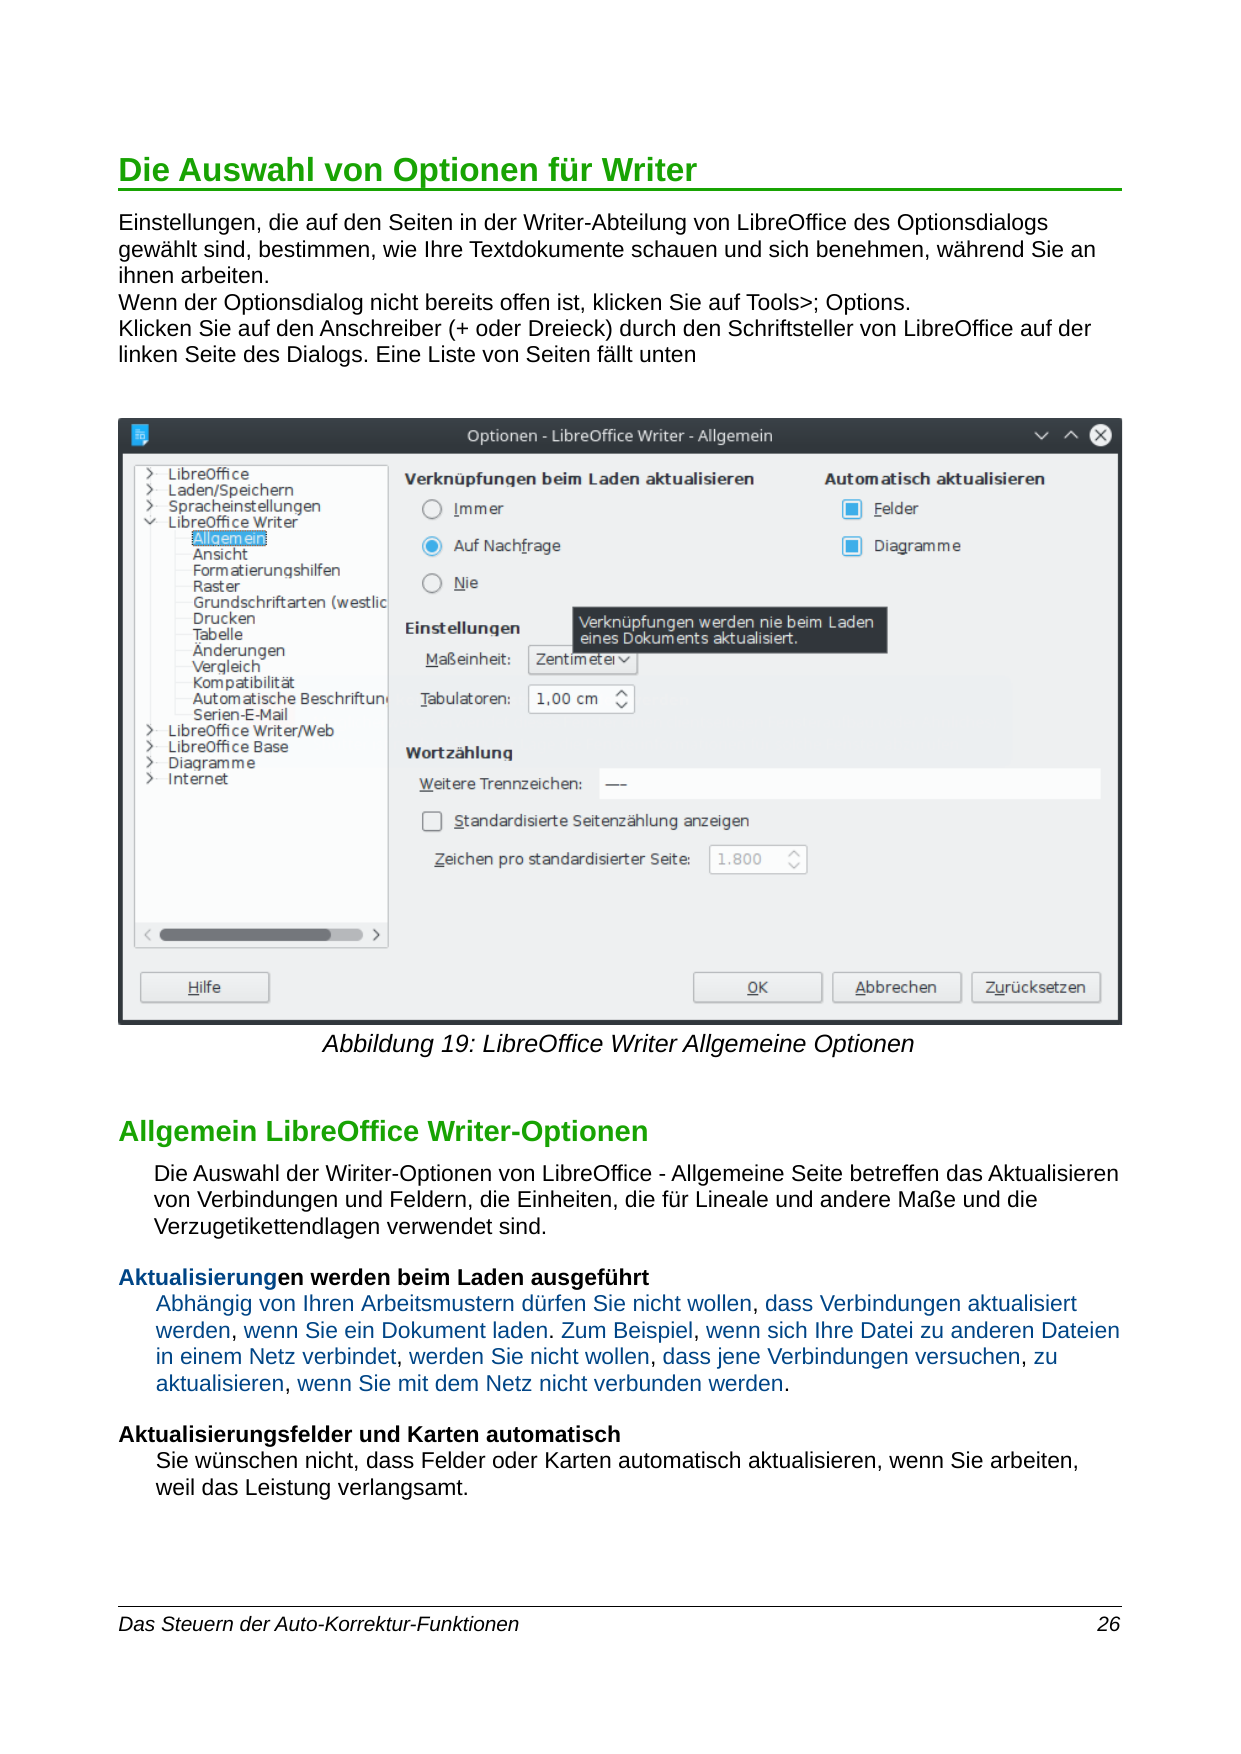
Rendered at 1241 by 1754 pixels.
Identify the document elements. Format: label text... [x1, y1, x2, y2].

text Sie wünschen nicht, dass Felder oder Karten automatisch aktualisieren, wenn Sie arbeiten, weil das Leistung verlangsamt. [156, 1447, 1122, 1500]
text Aktualisierungsfelder und Karten automatisch [118, 1421, 1122, 1447]
text Einstellungen, die auf den Seiten in der Writer-Abteilung von LibreOffice des Optionsdialogs gewählt sind, bestimmen, wie Ihre Textdokumente schauen und sich benehmen, während Sie an ihnen arbeiten. Wenn der Optionsdialog nicht bereits offen ist, klicken Sie auf Tools>; Options. Klicken Sie auf den Anschreiber (+ oder Dreieck) durch den Schriftsteller von LibreOffice auf der linken Seite des Dialogs. Eine Liste von Seiten fällt unten [118, 209, 1122, 367]
text Abhängig von Ihren Arbeitsmustern dürfen Sie nicht wollen, dass Verbindungen aktualisiert werden, wenn Sie ein Dokument laden. Zum Beispiel, wenn sich Ihre Datei zu anderen Dateien in einem Netz verbindet, werden Sie nicht wollen, dass jene Verbindungen versuchen, zu aktualisieren, wenn Sie mit dem Netz nicht verbunden werden. [156, 1290, 1122, 1396]
subtitle Allgemein LibreOffice Writer-Optionen [118, 1114, 1122, 1148]
text Abbildung 19: LibreOffice Writer Allgemeine Optionen [118, 1025, 1122, 1058]
subtitle Die Auswahl von Optionen für Writer [118, 150, 1122, 188]
picture [118, 418, 1123, 1025]
text Die Auswahl der Wiriter-Optionen von LibreOffice - Allgemeine Seite betreffen das Aktualisieren von Verbindungen und Feldern, die Einheiten, die für Lineale und andere Maße und die Verzugetikettendlagen verwendet sind. [153, 1160, 1122, 1239]
text Aktualisierungen werden beim Laden ausgeführt [118, 1264, 1122, 1290]
